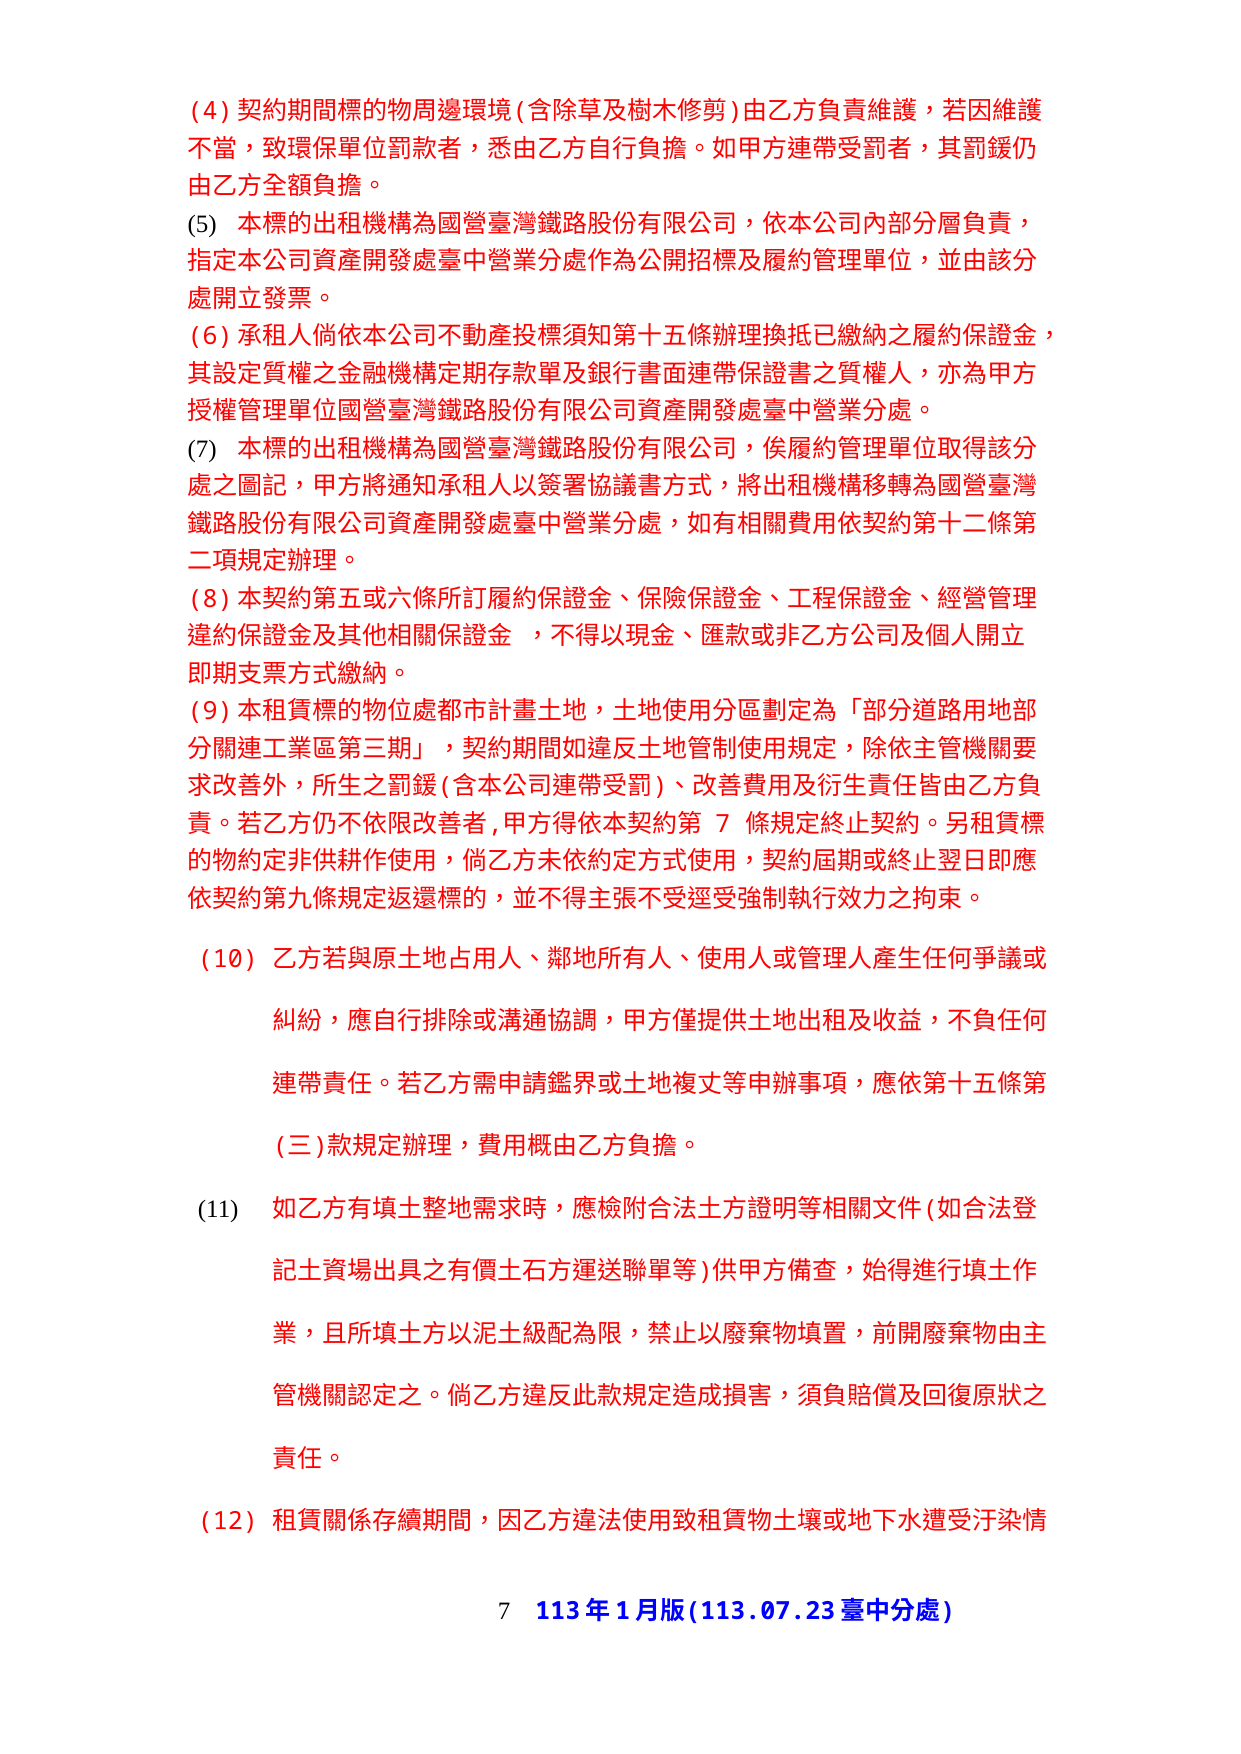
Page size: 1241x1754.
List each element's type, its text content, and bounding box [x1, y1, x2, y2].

list 乙方若與原土地占用人、鄰地所有人、使用人或管理人產生任何爭議或糾紛，應自行排除或溝通協調，甲方僅提供土地出租及收益，不負任何連帶責任。若乙方需申請鑑界或土地複丈等申辦事項，應依第十五條第(三)款規定辦理，費用概由乙方負擔。 [198, 914, 1053, 1164]
list 本契約第五或六條所訂履約保證金、保險保證金、工程保證金、經營管理違約保證金及其他相關保證金 ，不得以現金、匯款或非乙方公司及個人開立即期支票方式繳納。 [187, 577, 1047, 689]
list 租賃關係存續期間，因乙方違法使用致租賃物土壤或地下水遭受汙染情 [198, 1477, 1053, 1539]
list 如乙方有填土整地需求時，應檢附合法土方證明等相關文件(如合法登記土資場出具之有價土石方運送聯單等)供甲方備查，始得進行填土作業，且所填土方以泥土級配為限，禁止以廢棄物填置，前開廢棄物由主管機關認定之。倘乙方違反此款規定造成損害，須負賠償及回復原狀之責任。 [198, 1164, 1053, 1477]
list 承租人倘依本公司不動產投標須知第十五條辦理換抵已繳納之履約保證金，其設定質權之金融機構定期存款單及銀行書面連帶保證書之質權人，亦為甲方授權管理單位國營臺灣鐵路股份有限公司資產開發處臺中營業分處。 [187, 314, 1047, 427]
list 本標的出租機構為國營臺灣鐵路股份有限公司，俟履約管理單位取得該分處之圖記，甲方將通知承租人以簽署協議書方式，將出租機構移轉為國營臺灣鐵路股份有限公司資產開發處臺中營業分處，如有相關費用依契約第十二條第二項規定辦理。 [187, 427, 1047, 577]
list 本標的出租機構為國營臺灣鐵路股份有限公司，依本公司內部分層負責，指定本公司資產開發處臺中營業分處作為公開招標及履約管理單位，並由該分處開立發票。 [187, 202, 1047, 314]
list 本租賃標的物位處都市計畫土地，土地使用分區劃定為「部分道路用地部分關連工業區第三期」，契約期間如違反土地管制使用規定，除依主管機關要求改善外，所生之罰鍰(含本公司連帶受罰)、改善費用及衍生責任皆由乙方負責。若乙方仍不依限改善者,甲方得依本契約第 7 條規定終止契約。另租賃標的物約定非供耕作使用，倘乙方未依約定方式使用，契約屆期或終止翌日即應依契約第九條規定返還標的，並不得主張不受逕受強制執行效力之拘束。 [187, 689, 1047, 914]
list 契約期間標的物周邊環境(含除草及樹木修剪)由乙方負責維護，若因維護不當，致環保單位罰款者，悉由乙方自行負擔。如甲方連帶受罰者，其罰鍰仍由乙方全額負擔。 [187, 89, 1047, 202]
